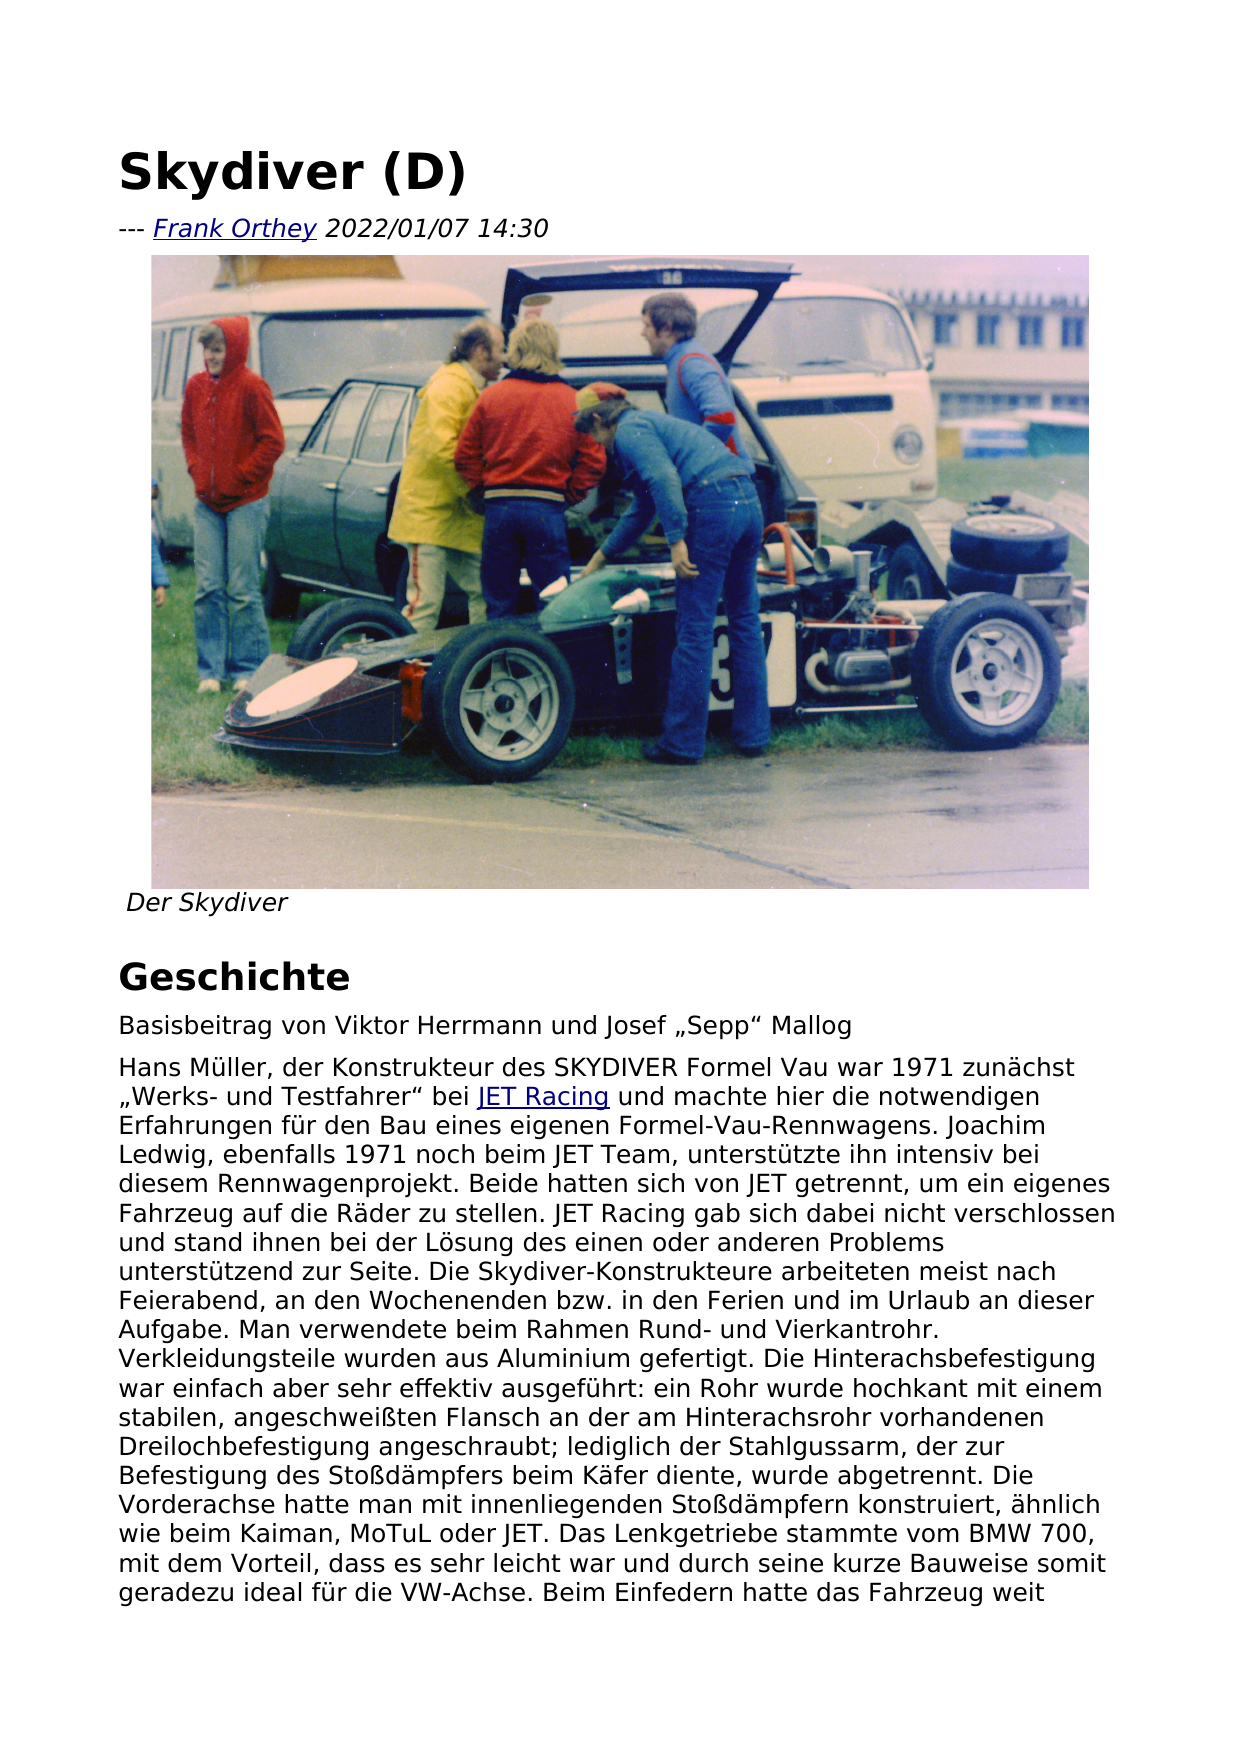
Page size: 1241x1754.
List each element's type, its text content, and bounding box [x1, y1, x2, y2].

text --- Frank Orthey 2022/01/07 14:30 [118, 214, 1122, 243]
text Basisbeitrag von Viktor Herrmann und Josef „Sepp“ Mallog [118, 1011, 1122, 1040]
subtitle Skydiver (D) [118, 143, 1122, 201]
picture [151, 255, 1089, 889]
text Hans Müller, der Konstrukteur des SKYDIVER Formel Vau war 1971 zunächst „Werks- und Testfahrer“ bei JET Racing und machte hier die notwendigen Erfahrungen für den Bau eines eigenen Formel-Vau-Rennwagens. Joachim Ledwig, ebenfalls 1971 noch beim JET Team, unterstützte ihn intensiv bei diesem Rennwagenprojekt. Beide hatten sich von JET getrennt, um ein eigenes Fahrzeug auf die Räder zu stellen. JET Racing gab sich dabei nicht verschlossen und stand ihnen bei der Lösung des einen oder anderen Problems unterstützend zur Seite. Die Skydiver-Konstrukteure arbeiteten meist nach Feierabend, an den Wochenenden bzw. in den Ferien und im Urlaub an dieser Aufgabe. Man verwendete beim Rahmen Rund- und Vierkantrohr. Verkleidungsteile wurden aus Aluminium gefertigt. Die Hinterachsbefestigung war einfach aber sehr effektiv ausgeführt: ein Rohr wurde hochkant mit einem stabilen, angeschweißten Flansch an der am Hinterachsrohr vorhandenen Dreilochbefestigung angeschraubt; lediglich der Stahlgussarm, der zur Befestigung des Stoßdämpfers beim Käfer diente, wurde abgetrennt. Die Vorderachse hatte man mit innenliegenden Stoßdämpfern konstruiert, ähnlich wie beim Kaiman, MoTuL oder JET. Das Lenkgetriebe stammte vom BMW 700, mit dem Vorteil, dass es sehr leicht war und durch seine kurze Bauweise somit geradezu ideal für die VW-Achse. Beim Einfedern hatte das Fahrzeug weit [118, 1053, 1122, 1607]
subtitle Geschichte [118, 955, 1122, 999]
text Der Skydiver [118, 256, 1122, 918]
